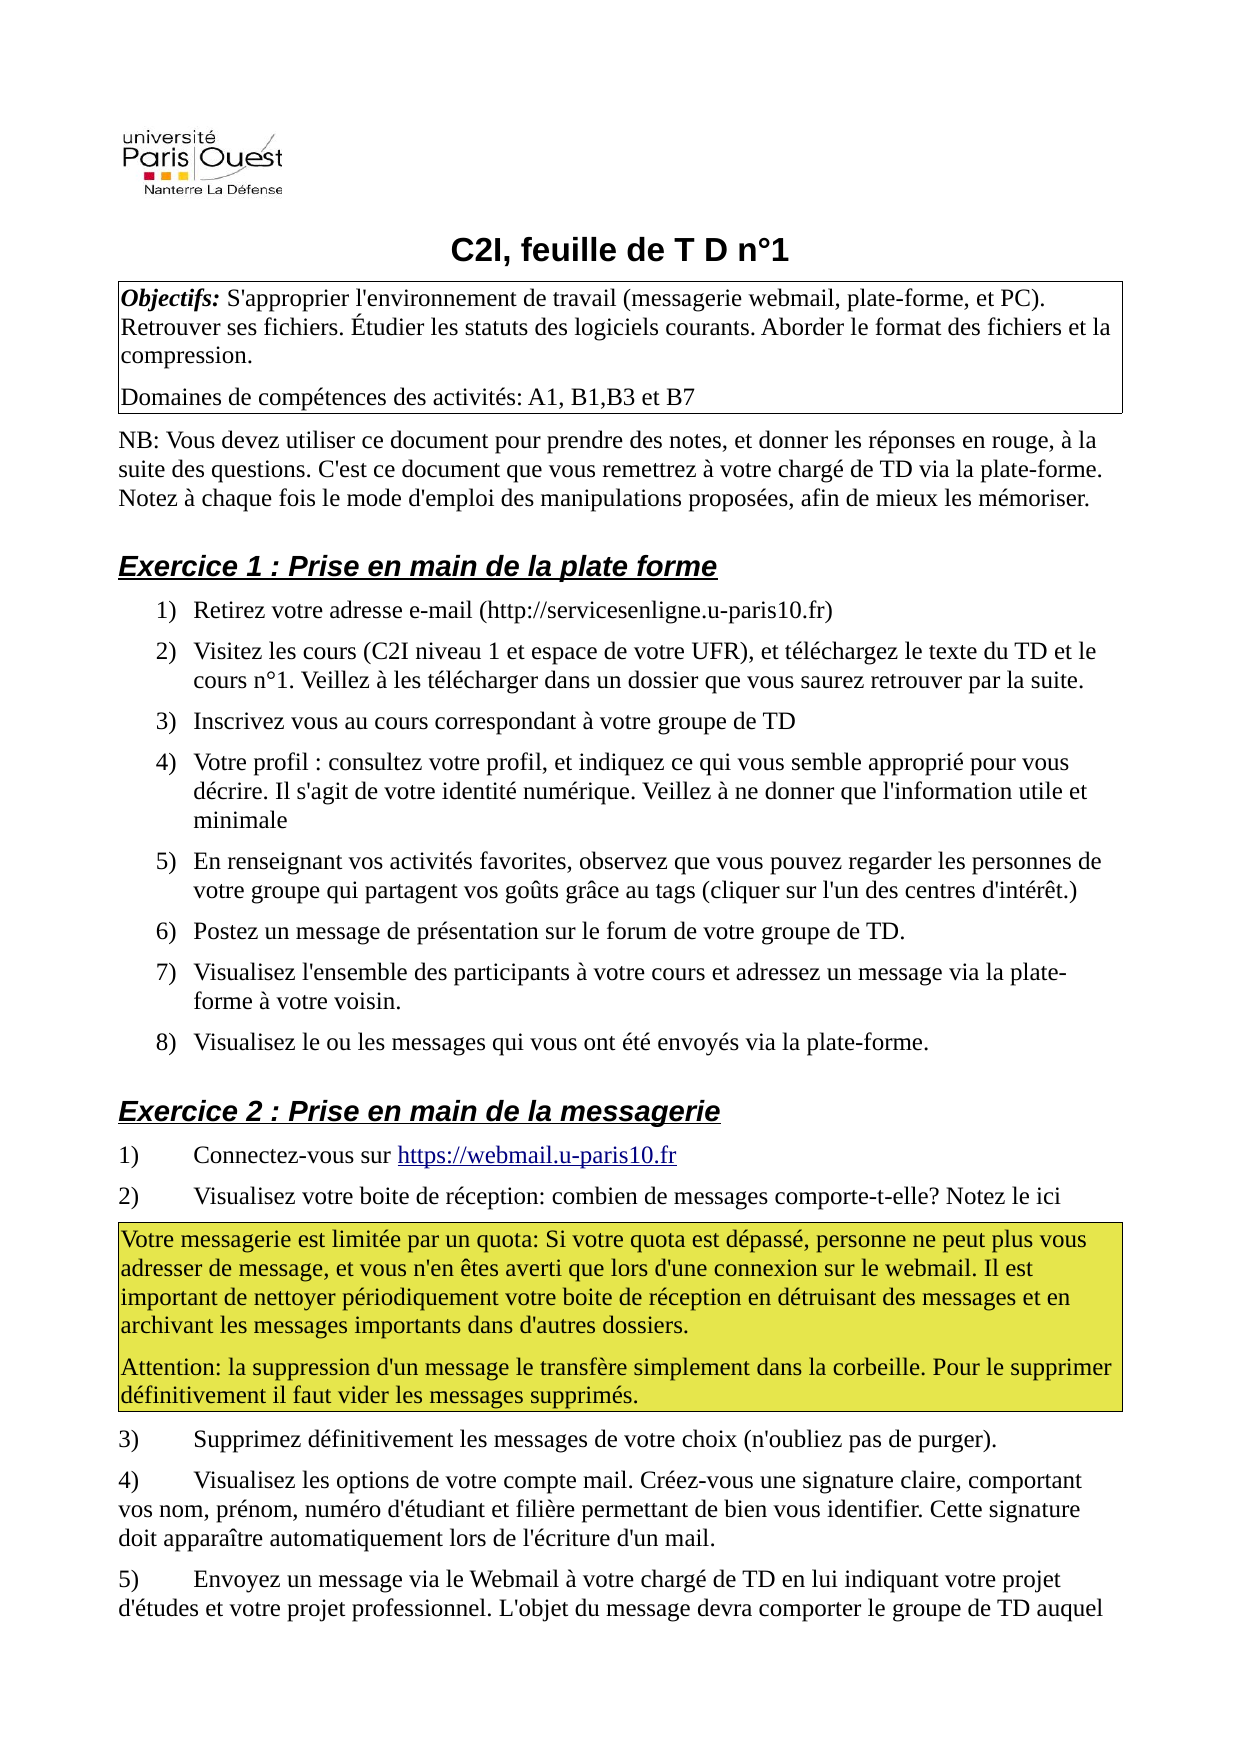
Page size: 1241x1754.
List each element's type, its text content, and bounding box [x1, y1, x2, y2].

list Connectez-vous sur https://webmail.u-paris10.fr [118, 1140, 1122, 1168]
list Envoyez un message via le Webmail à votre chargé de TD en lui indiquant votre projet d'études et votre projet professionnel. L'objet du message devra comporter le groupe de TD auquel [118, 1564, 1122, 1622]
subtitle Exercice 1 : Prise en main de la plate forme [118, 549, 1122, 582]
subtitle C2I, feuille de T D n°1 [118, 143, 1122, 268]
text Objectifs: S'approprier l'environnement de travail (messagerie webmail, plate-forme, et PC). Retrouver ses fichiers. Étudier les statuts des logiciels courants. Aborder le format des fichiers et la compression. [119, 282, 1122, 369]
list Visualisez l'ensemble des participants à votre cours et adressez un message via la plate-forme à votre voisin. [156, 957, 1122, 1015]
list Retirez votre adresse e-mail (http://servicesenligne.u-paris10.fr) [156, 595, 1122, 624]
list Visualisez votre boite de réception: combien de messages comporte-t-elle? Notez le ici [118, 1181, 1122, 1210]
text Domaines de compétences des activités: A1, B1,B3 et B7 [119, 379, 1122, 413]
list Visualisez les options de votre compte mail. Créez-vous une signature claire, comportant vos nom, prénom, numéro d'étudiant et filière permettant de bien vous identifier. Cette signature doit apparaître automatiquement lors de l'écriture d'un mail. [118, 1465, 1122, 1552]
list Votre profil : consultez votre profil, et indiquez ce qui vous semble approprié pour vous décrire. Il s'agit de votre identité numérique. Veillez à ne donner que l'information utile et minimale [156, 747, 1122, 834]
list Visitez les cours (C2I niveau 1 et espace de votre UFR), et téléchargez le texte du TD et le cours n°1. Veillez à les télécharger dans un dossier que vous saurez retrouver par la suite. [156, 636, 1122, 694]
subtitle Exercice 2 : Prise en main de la messagerie [118, 1094, 1122, 1127]
picture [123, 126, 282, 229]
text Votre messagerie est limitée par un quota: Si votre quota est dépassé, personne ne peut plus vous adresser de message, et vous n'en êtes averti que lors d'une connexion sur le webmail. Il est important de nettoyer périodiquement votre boite de réception en détruisant des messages et en archivant les messages importants dans d'autres dossiers. [119, 1223, 1122, 1339]
list En renseignant vos activités favorites, observez que vous pouvez regarder les personnes de votre groupe qui partagent vos goûts grâce au tags (cliquer sur l'un des centres d'intérêt.) [156, 846, 1122, 904]
text Attention: la suppression d'un message le transfère simplement dans la corbeille. Pour le supprimer définitivement il faut vider les messages supprimés. [119, 1350, 1122, 1411]
list Supprimez définitivement les messages de votre choix (n'oubliez pas de purger). [118, 1424, 1122, 1453]
list Postez un message de présentation sur le forum de votre groupe de TD. [156, 916, 1122, 945]
list Inscrivez vous au cours correspondant à votre groupe de TD [156, 706, 1122, 735]
list Visualisez le ou les messages qui vous ont été envoyés via la plate-forme. [156, 1027, 1122, 1056]
text NB: Vous devez utiliser ce document pour prendre des notes, et donner les réponses en rouge, à la suite des questions. C'est ce document que vous remettrez à votre chargé de TD via la plate-forme. Notez à chaque fois le mode d'emploi des manipulations proposées, afin de mieux les mémoriser. [118, 425, 1122, 511]
